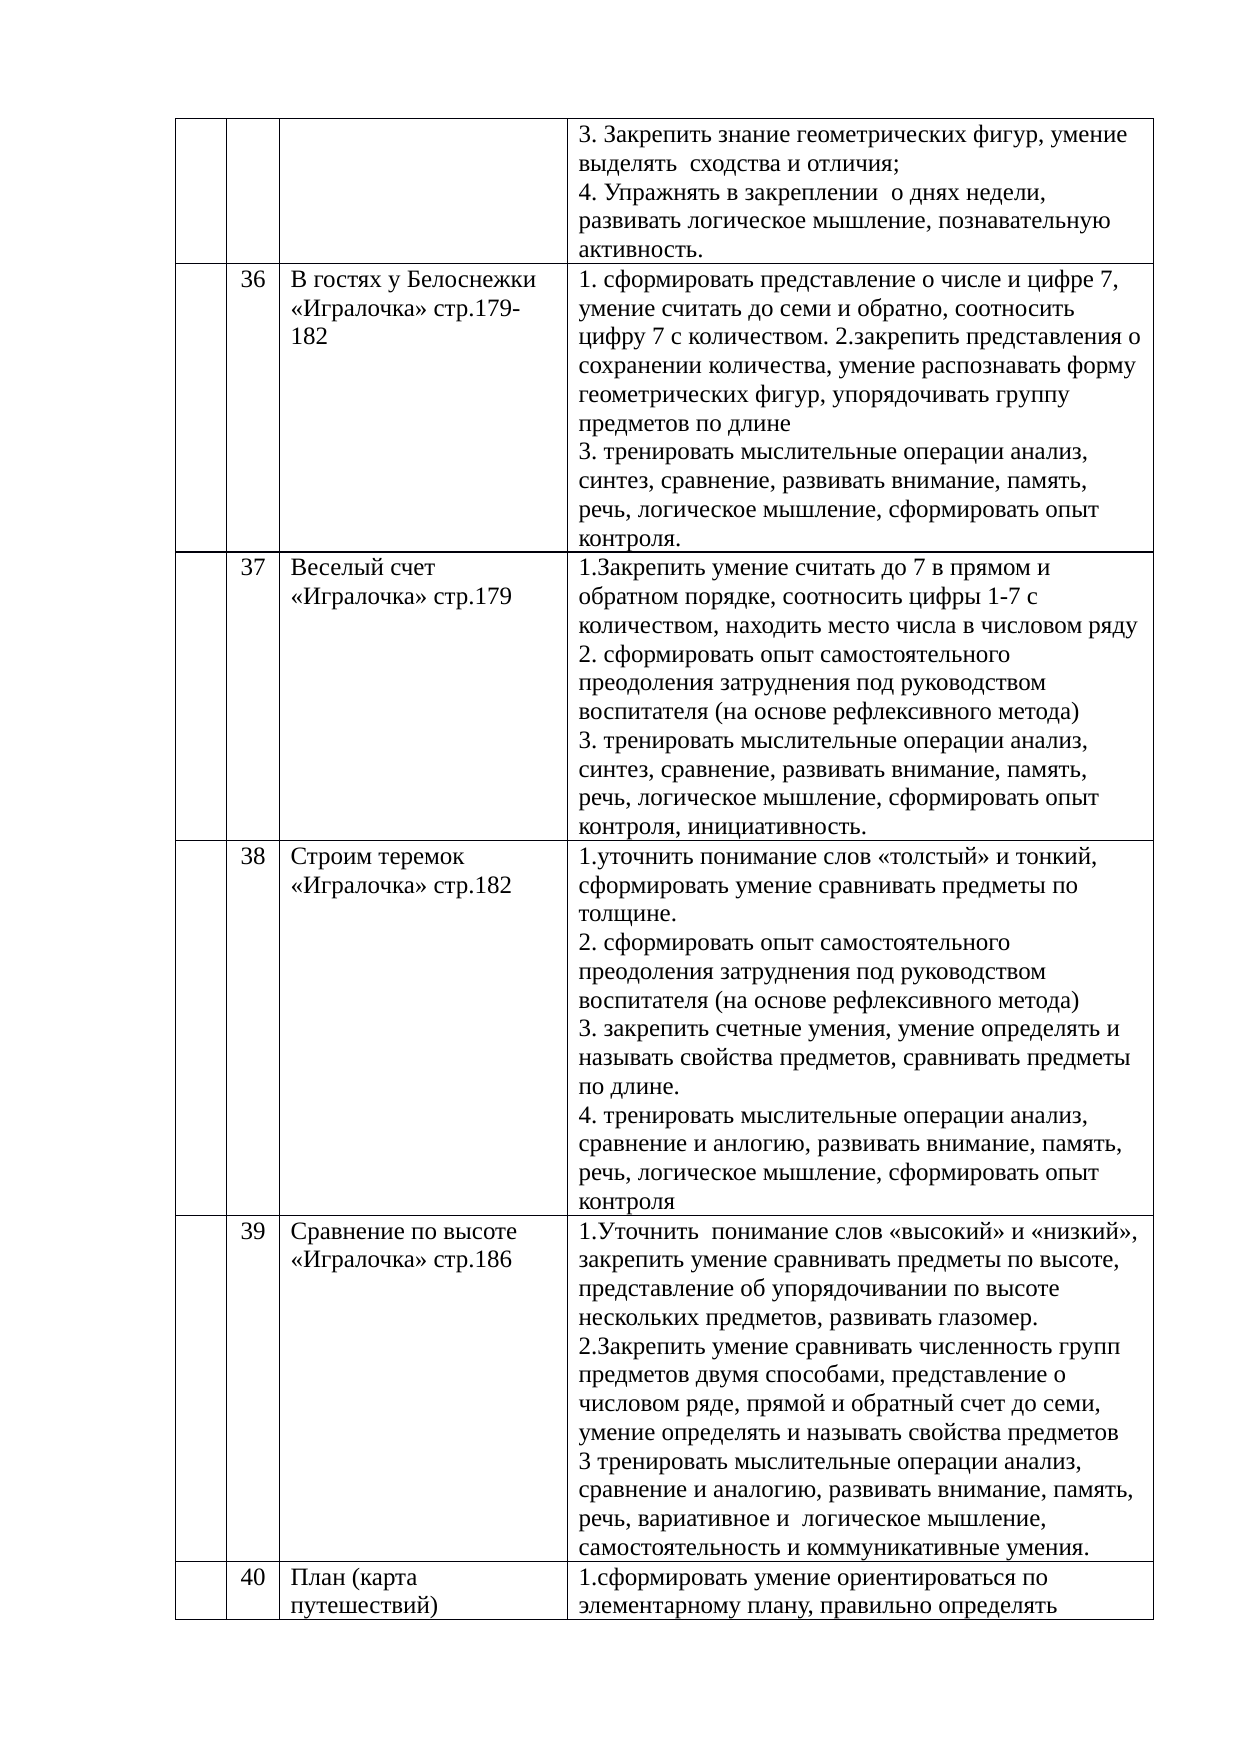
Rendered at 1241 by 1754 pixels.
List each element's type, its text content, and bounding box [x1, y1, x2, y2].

table_cell План (карта путешествий) [280, 1562, 567, 1619]
table_cell [280, 119, 567, 263]
table_cell [176, 841, 226, 1215]
table_cell 36 [227, 264, 279, 551]
table_cell [176, 119, 226, 263]
table_cell 1.уточнить понимание слов «толстый» и тонкий, сформировать умение сравнивать предметы по толщине. 2. сформировать опыт самостоятельного преодоления затруднения под руководством воспитателя (на основе рефлексивного метода) 3. закрепить счетные умения, умение определять и называть свойства предметов, сравнивать предметы по длине. 4. тренировать мыслительные операции анализ, сравнение и анлогию, развивать внимание, память, речь, логическое мышление, сформировать опыт контроля [568, 841, 1153, 1215]
table_cell 38 [227, 841, 279, 1215]
table_cell [176, 553, 226, 840]
table_cell [227, 119, 279, 263]
table_cell В гостях у Белоснежки «Игралочка» стр.179-182 [280, 264, 567, 551]
table_cell 39 [227, 1216, 279, 1561]
table_cell Строим теремок «Игралочка» стр.182 [280, 841, 567, 1215]
table_cell 1. сформировать представление о числе и цифре 7, умение считать до семи и обратно, соотносить цифру 7 с количеством. 2.закрепить представления о сохранении количества, умение распознавать форму геометрических фигур, упорядочивать группу предметов по длине 3. тренировать мыслительные операции анализ, синтез, сравнение, развивать внимание, память, речь, логическое мышление, сформировать опыт контроля. [568, 264, 1153, 551]
table_cell [176, 1216, 226, 1561]
table_cell Сравнение по высоте «Игралочка» стр.186 [280, 1216, 567, 1561]
table_cell 1.Уточнить понимание слов «высокий» и «низкий», закрепить умение сравнивать предметы по высоте, представление об упорядочивании по высоте нескольких предметов, развивать глазомер. 2.Закрепить умение сравнивать численность групп предметов двумя способами, представление о числовом ряде, прямой и обратный счет до семи, умение определять и называть свойства предметов 3 тренировать мыслительные операции анализ, сравнение и аналогию, развивать внимание, память, речь, вариативное и логическое мышление, самостоятельность и коммуникативные умения. [568, 1216, 1153, 1561]
table_cell 1.Закрепить умение считать до 7 в прямом и обратном порядке, соотносить цифры 1-7 с количеством, находить место числа в числовом ряду 2. сформировать опыт самостоятельного преодоления затруднения под руководством воспитателя (на основе рефлексивного метода) 3. тренировать мыслительные операции анализ, синтез, сравнение, развивать внимание, память, речь, логическое мышление, сформировать опыт контроля, инициативность. [568, 553, 1153, 840]
table_cell 37 [227, 553, 279, 840]
table_cell 40 [227, 1562, 279, 1619]
table_cell [176, 1562, 226, 1619]
table_cell 3. Закрепить знание геометрических фигур, умение выделять сходства и отличия; 4. Упражнять в закреплении о днях недели, развивать логическое мышление, познавательную активность. [568, 119, 1153, 263]
table_cell 1.сформировать умение ориентироваться по элементарному плану, правильно определять [568, 1562, 1153, 1619]
table_cell [176, 264, 226, 551]
table_cell Веселый счет «Игралочка» стр.179 [280, 553, 567, 840]
